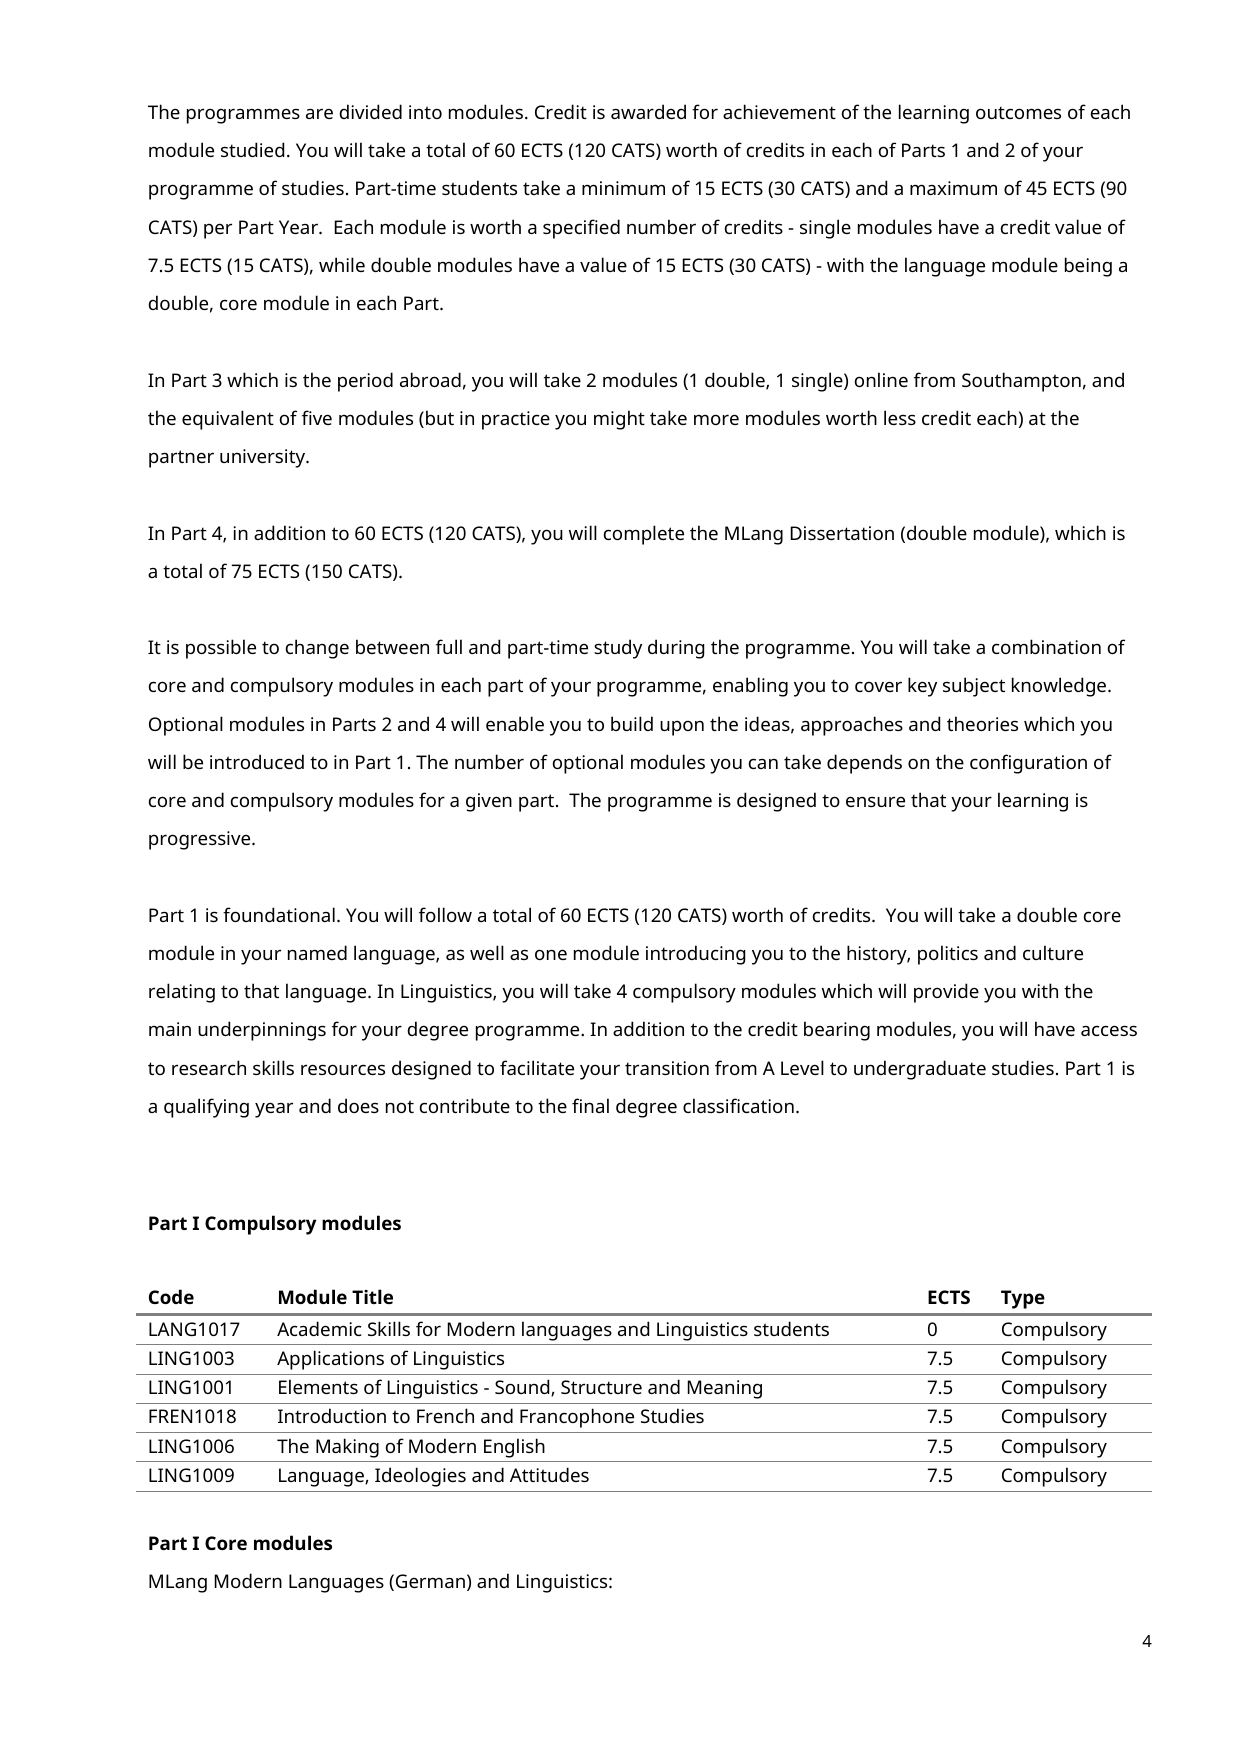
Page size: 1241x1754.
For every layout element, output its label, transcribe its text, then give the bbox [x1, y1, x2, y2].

table_cell LING1006 [136, 1433, 266, 1461]
table_cell Module Title [266, 1285, 916, 1313]
table_cell Compulsory [989, 1462, 1152, 1491]
table_cell FREN1018 [136, 1404, 266, 1432]
table_cell Elements of Linguistics - Sound, Structure and Meaning [266, 1375, 916, 1403]
table_cell LANG1017 [136, 1316, 266, 1344]
table_cell 0 [916, 1316, 989, 1344]
table_cell 7.5 [916, 1433, 989, 1461]
table_cell Code [136, 1285, 266, 1313]
table_cell 7.5 [916, 1375, 989, 1403]
table_cell ECTS [916, 1285, 989, 1313]
table_cell Introduction to French and Francophone Studies [266, 1404, 916, 1432]
table_cell Part I Compulsory modules [136, 1172, 1152, 1284]
table_cell Type [989, 1285, 1152, 1313]
table_cell Applications of Linguistics [266, 1345, 916, 1373]
table_cell Compulsory [989, 1316, 1152, 1344]
table_cell Part I Core modules MLang Modern Languages (German) and Linguistics: [136, 1492, 1152, 1593]
table_cell The programmes are divided into modules. Credit is awarded for achievement of the learning outcomes of each module studied. You will take a total of 60 ECTS (120 CATS) worth of credits in each of Parts 1 and 2 of your programme of studies. Part-time students take a minimum of 15 ECTS (30 CATS) and a maximum of 45 ECTS (90 CATS) per Part Year. Each module is worth a specified number of credits - single modules have a credit value of 7.5 ECTS (15 CATS), while double modules have a value of 15 ECTS (30 CATS) - with the language module being a double, core module in each Part. In Part 3 which is the period abroad, you will take 2 modules (1 double, 1 single) online from Southampton, and the equivalent of five modules (but in practice you might take more modules worth less credit each) at the partner university. In Part 4, in addition to 60 ECTS (120 CATS), you will complete the MLang Dissertation (double module), which is a total of 75 ECTS (150 CATS). It is possible to change between full and part-time study during the programme. You will take a combination of core and compulsory modules in each part of your programme, enabling you to cover key subject knowledge. Optional modules in Parts 2 and 4 will enable you to build upon the ideas, approaches and theories which you will be introduced to in Part 1. The number of optional modules you can take depends on the configuration of core and compulsory modules for a given part. The programme is designed to ensure that your learning is progressive. Part 1 is foundational. You will follow a total of 60 ECTS (120 CATS) worth of credits. You will take a double core module in your named language, as well as one module introducing you to the history, politics and culture relating to that language. In Linguistics, you will take 4 compulsory modules which will provide you with the main underpinnings for your degree programme. In addition to the credit bearing modules, you will have access to research skills resources designed to facilitate your transition from A Level to undergraduate studies. Part 1 is a qualifying year and does not contribute to the final degree classification. [136, 99, 1152, 1172]
table_cell Academic Skills for Modern languages and Linguistics students [266, 1316, 916, 1344]
table_cell Compulsory [989, 1433, 1152, 1461]
table_cell 7.5 [916, 1345, 989, 1373]
table_cell Compulsory [989, 1404, 1152, 1432]
table_cell LING1001 [136, 1375, 266, 1403]
table_cell LING1003 [136, 1345, 266, 1373]
table_cell Language, Ideologies and Attitudes [266, 1462, 916, 1491]
table_cell 7.5 [916, 1462, 989, 1491]
table_cell LING1009 [136, 1462, 266, 1491]
table_cell Compulsory [989, 1375, 1152, 1403]
table_cell 7.5 [916, 1404, 989, 1432]
table_cell The Making of Modern English [266, 1433, 916, 1461]
table_cell Compulsory [989, 1345, 1152, 1373]
